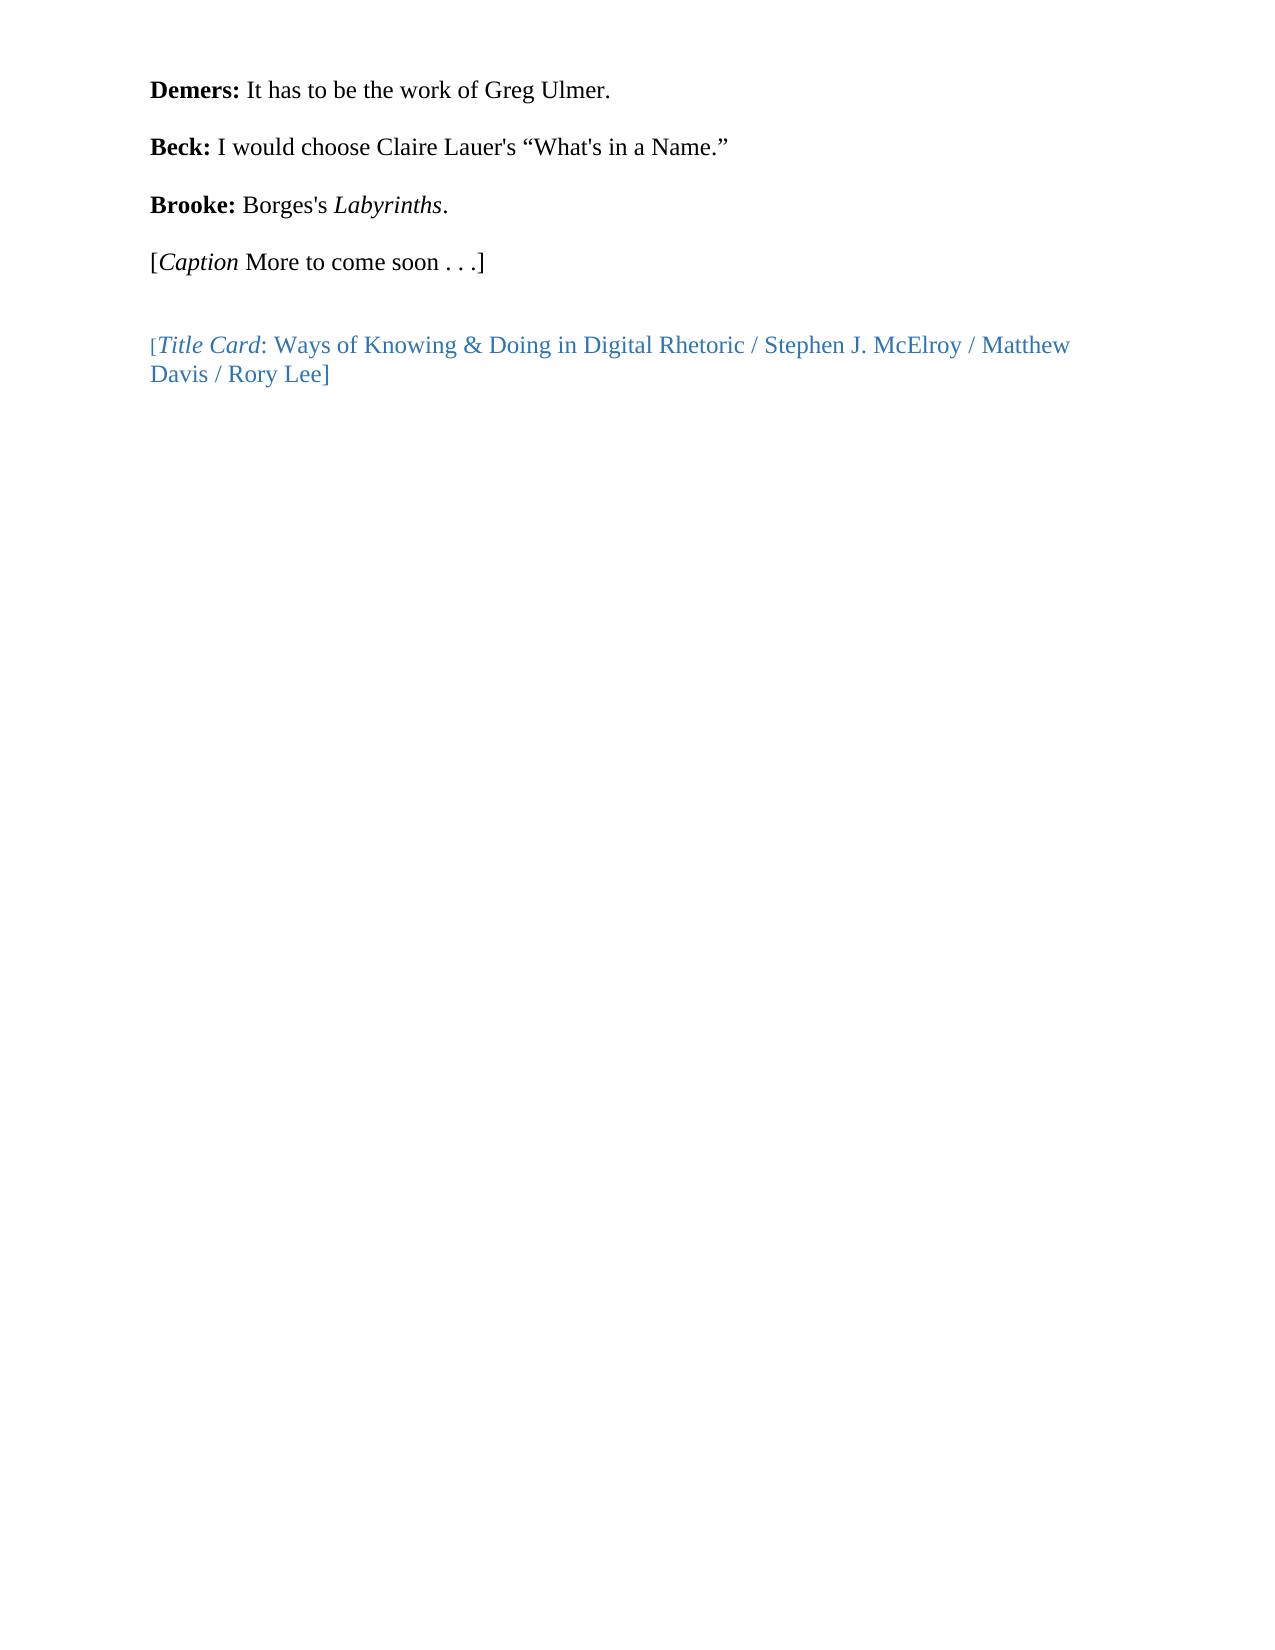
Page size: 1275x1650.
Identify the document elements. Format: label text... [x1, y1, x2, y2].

text Demers: It has to be the work of Greg Ulmer. [150, 75, 1125, 104]
text [Caption More to come soon . . .] [150, 247, 1125, 276]
text [Title Card: Ways of Knowing & Doing in Digital Rhetoric / Stephen J. McElroy / Matthew Davis / Rory Lee] [150, 330, 1125, 387]
text Beck: I would choose Claire Lauer's “What's in a Name.” [150, 132, 1125, 161]
text Brooke: Borges's Labyrinths. [150, 190, 1125, 219]
